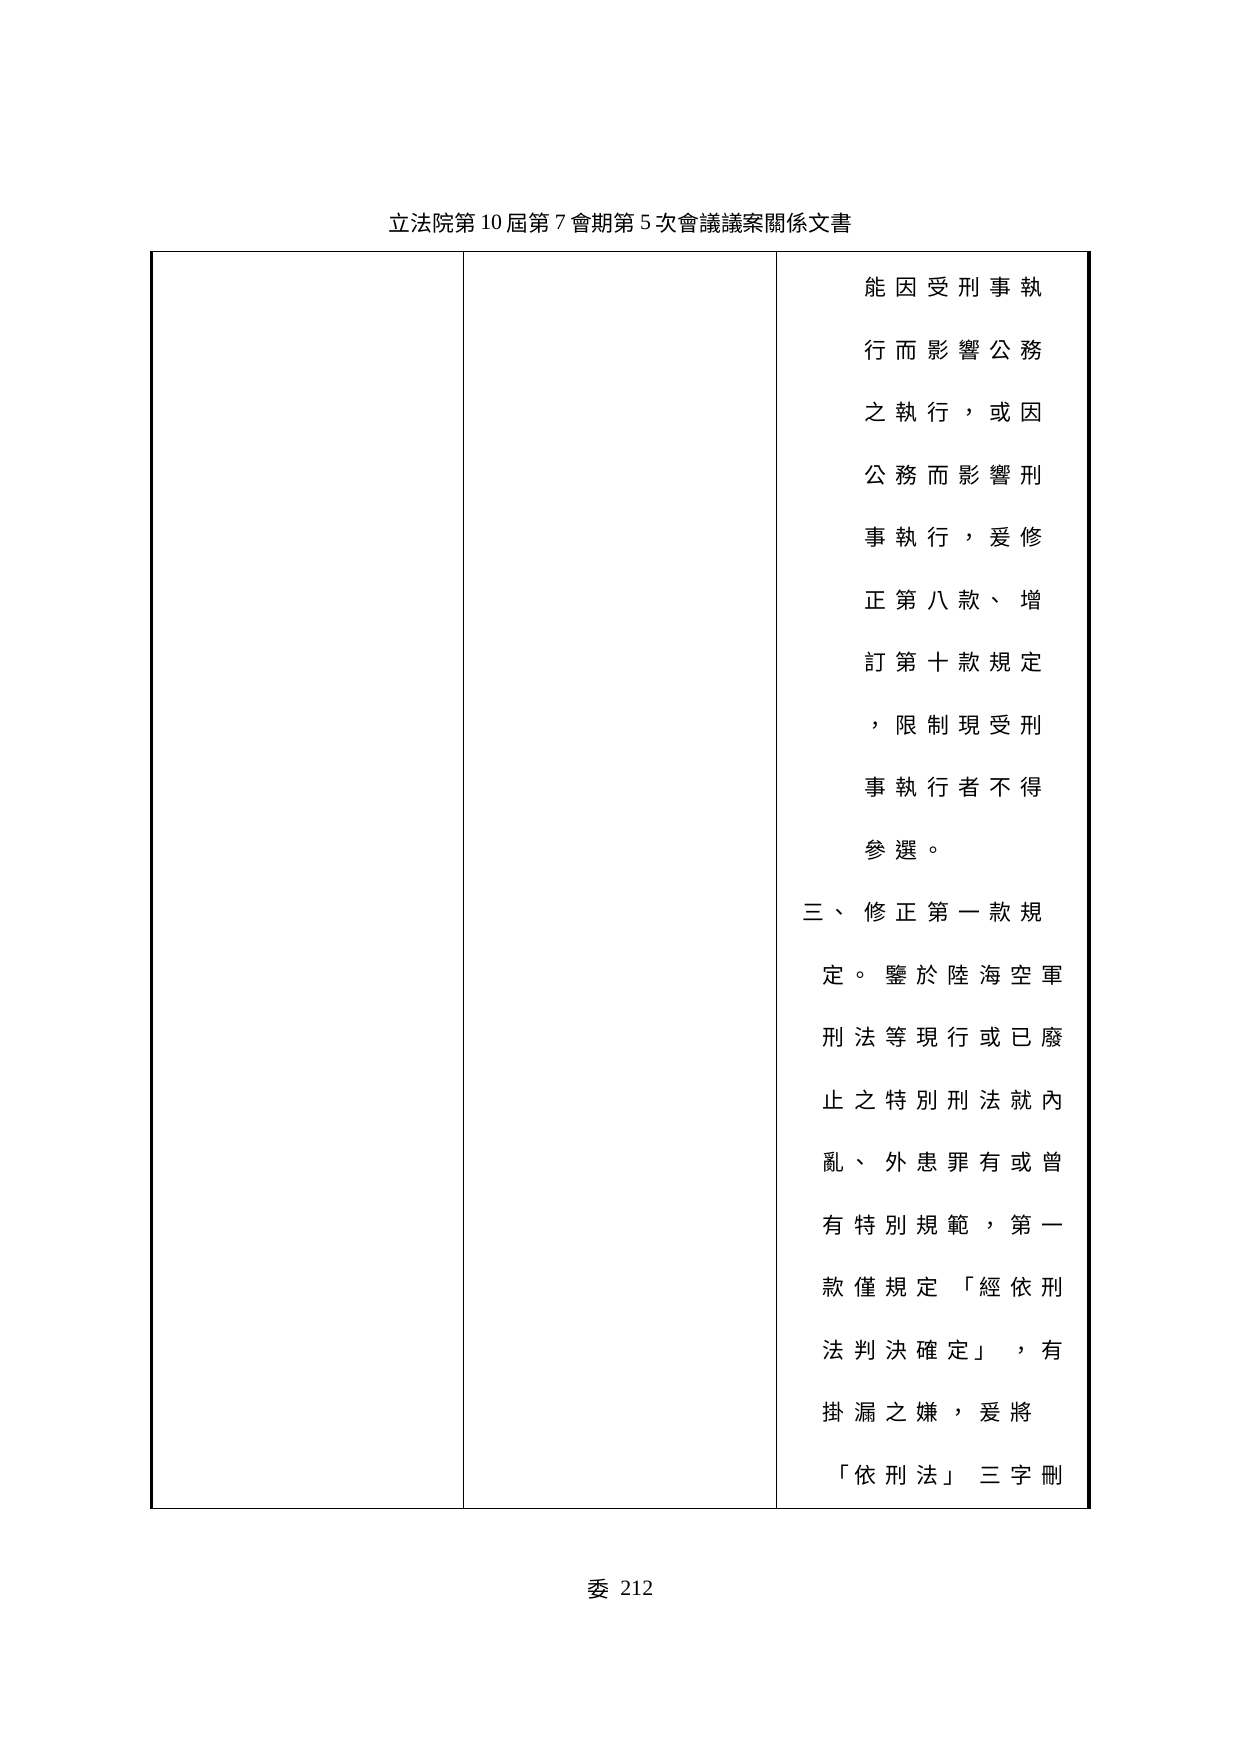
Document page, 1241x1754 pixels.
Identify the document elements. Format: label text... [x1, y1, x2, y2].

table_cell 能因受刑事執行而影響公務之執行，或因公務而影響刑事執行，爰修正第八款、增訂第十款規定，限制現受刑事執行者不得參選。 三、修正第一款規定。鑒於陸海空軍刑法等現行或已廢止之特別刑法就內亂、外患罪有或曾有特別規範，第一款僅規定「經依刑法判決確定」，有掛漏之嫌，爰將「依刑法」三字刪 [777, 252, 1087, 1508]
table_cell [464, 252, 776, 1508]
table_cell [153, 252, 463, 1508]
